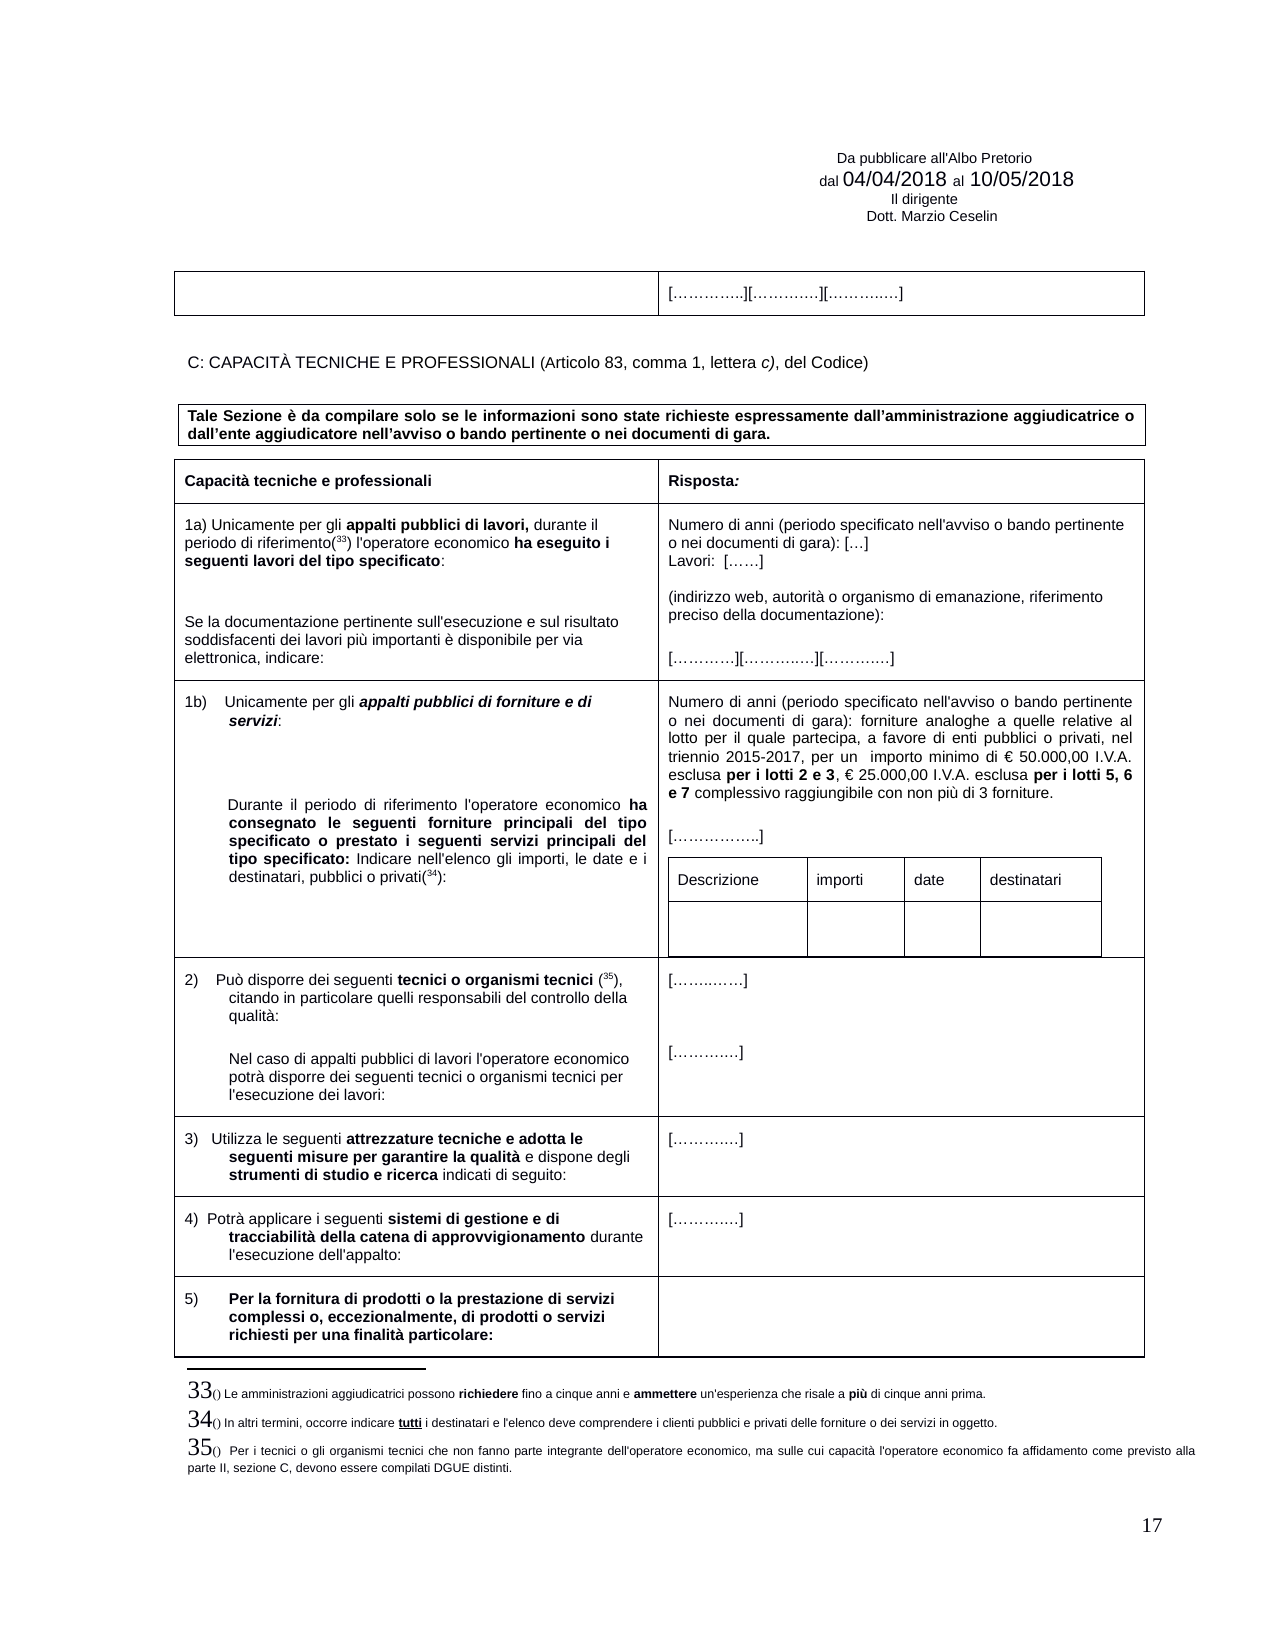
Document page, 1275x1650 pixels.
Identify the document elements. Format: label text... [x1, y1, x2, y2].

table_cell 1a) Unicamente per gli appalti pubblici di lavori, durante il periodo di riferimento() l'operatore economico ha eseguito i seguenti lavori del tipo specificato: Se la documentazione pertinente sull'esecuzione e sul risultato soddisfacenti dei lavori più importanti è disponibile per via elettronica, indicare: [175, 504, 658, 680]
table_header Descrizione [669, 858, 807, 901]
table_cell 2) Può disporre dei seguenti tecnici o organismi tecnici (), citando in particolare quelli responsabili del controllo della qualità: Nel caso di appalti pubblici di lavori l'operatore economico potrà disporre dei seguenti tecnici o organismi tecnici per l'esecuzione dei lavori: [175, 958, 658, 1116]
table_cell 1b) Unicamente per gli appalti pubblici di forniture e di servizi: Durante il periodo di riferimento l'operatore economico ha consegnato le seguenti forniture principali del tipo specificato o prestato i seguenti servizi principali del tipo specificato: Indicare nell'elenco gli importi, le date e i destinatari, pubblici o privati(): [175, 681, 658, 957]
table_header destinatari [981, 858, 1101, 901]
table_cell [669, 902, 807, 956]
table_cell [808, 902, 904, 956]
table_cell [……..……] [……….…] [659, 958, 1144, 1116]
table_header Risposta: [659, 460, 1144, 502]
table_cell 4) Potrà applicare i seguenti sistemi di gestione e di tracciabilità della catena di approvvigionamento durante l'esecuzione dell'appalto: [175, 1197, 658, 1276]
table_cell 3) Utilizza le seguenti attrezzature tecniche e adotta le seguenti misure per garantire la qualità e dispone degli strumenti di studio e ricerca indicati di seguito: [175, 1117, 658, 1196]
table_header Capacità tecniche e professionali [175, 460, 658, 502]
text Tale Sezione è da compilare solo se le informazioni sono state richieste espressamente dall’amministrazione aggiudicatrice o dall’ente aggiudicatore nell’avviso o bando pertinente o nei documenti di gara. [179, 405, 1145, 445]
table_cell […………..][……….…][………..…] [659, 272, 1144, 314]
table_cell [981, 902, 1101, 956]
table_cell Numero di anni (periodo specificato nell'avviso o bando pertinente o nei documenti di gara): […] Lavori: [……] (indirizzo web, autorità o organismo di emanazione, riferimento preciso della documentazione): […………][………..…][……….…] [659, 504, 1144, 680]
table_cell 5) Per la fornitura di prodotti o la prestazione di servizi complessi o, eccezionalmente, di prodotti o servizi richiesti per una finalità particolare: [175, 1277, 658, 1356]
table_cell [905, 902, 980, 956]
table_header date [905, 858, 980, 901]
table_cell Numero di anni (periodo specificato nell'avviso o bando pertinente o nei documenti di gara): forniture analoghe a quelle relative al lotto per il quale partecipa, a favore di enti pubblici o privati, nel triennio 2015-2017, per un importo minimo di € 50.000,00 I.V.A. esclusa per i lotti 2 e 3, € 25.000,00 I.V.A. esclusa per i lotti 5, 6 e 7 complessivo raggiungibile con non più di 3 forniture. [……………..] [659, 681, 1144, 957]
table_cell [175, 272, 658, 314]
table_header importi [808, 858, 904, 901]
table_cell [……….…] [659, 1117, 1144, 1196]
title C: Capacità tecniche e professionali (Articolo 83, comma 1, lettera c), del Codice) [187, 353, 1137, 372]
table_cell [659, 1277, 1144, 1356]
table_cell [……….…] [659, 1197, 1144, 1276]
